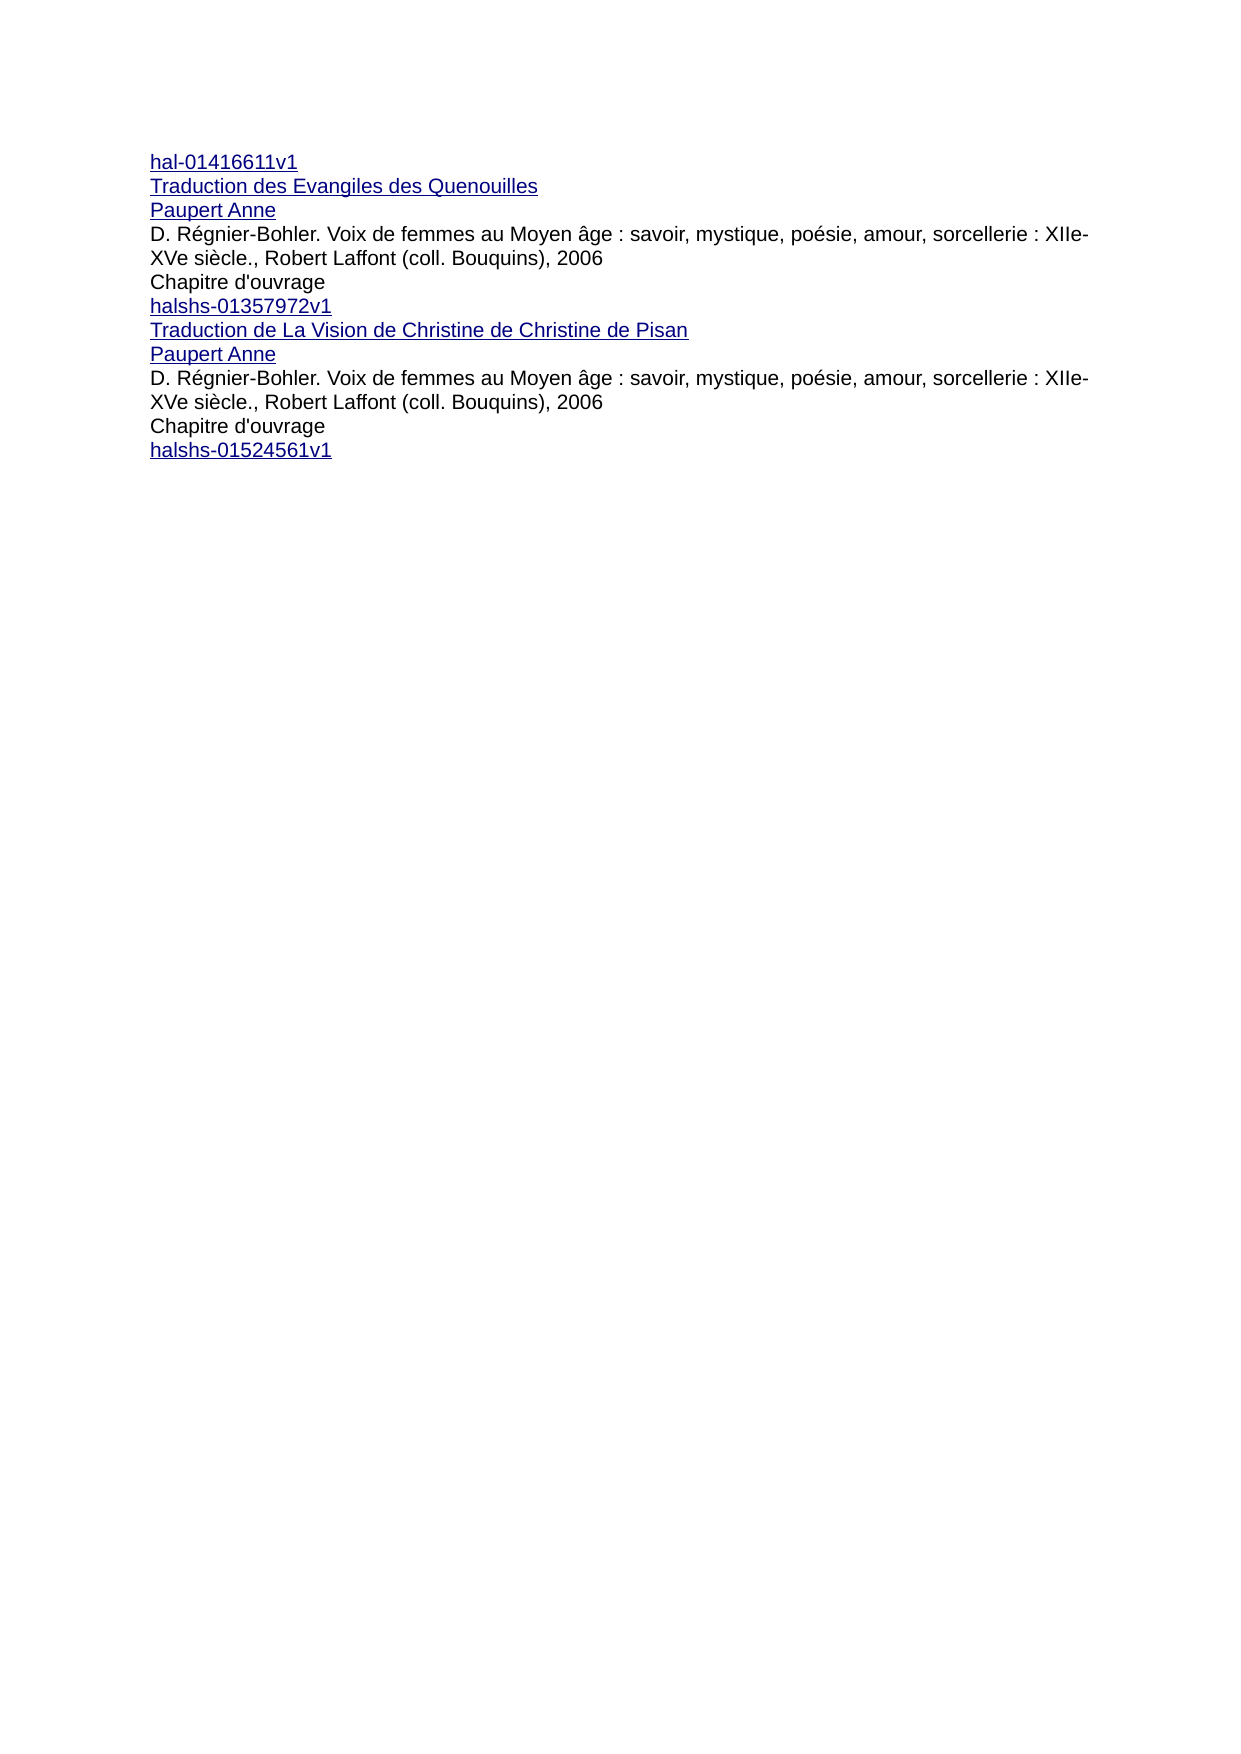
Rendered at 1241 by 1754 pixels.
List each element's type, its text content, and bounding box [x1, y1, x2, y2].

table_cell Traduction de La Vision de Christine de Christine de Pisan Paupert Anne D. Régnier-Bohler. Voix de femmes au Moyen âge : savoir, mystique, poésie, amour, sorcellerie : XIIe-XVe siècle., Robert Laffont (coll. Bouquins), 2006 Chapitre d'ouvrage halshs-01524561v1 [150, 318, 1090, 461]
table_cell hal-01416611v1 [150, 150, 1090, 174]
table_cell Traduction des Evangiles des Quenouilles Paupert Anne D. Régnier-Bohler. Voix de femmes au Moyen âge : savoir, mystique, poésie, amour, sorcellerie : XIIe-XVe siècle., Robert Laffont (coll. Bouquins), 2006 Chapitre d'ouvrage halshs-01357972v1 [150, 174, 1090, 318]
